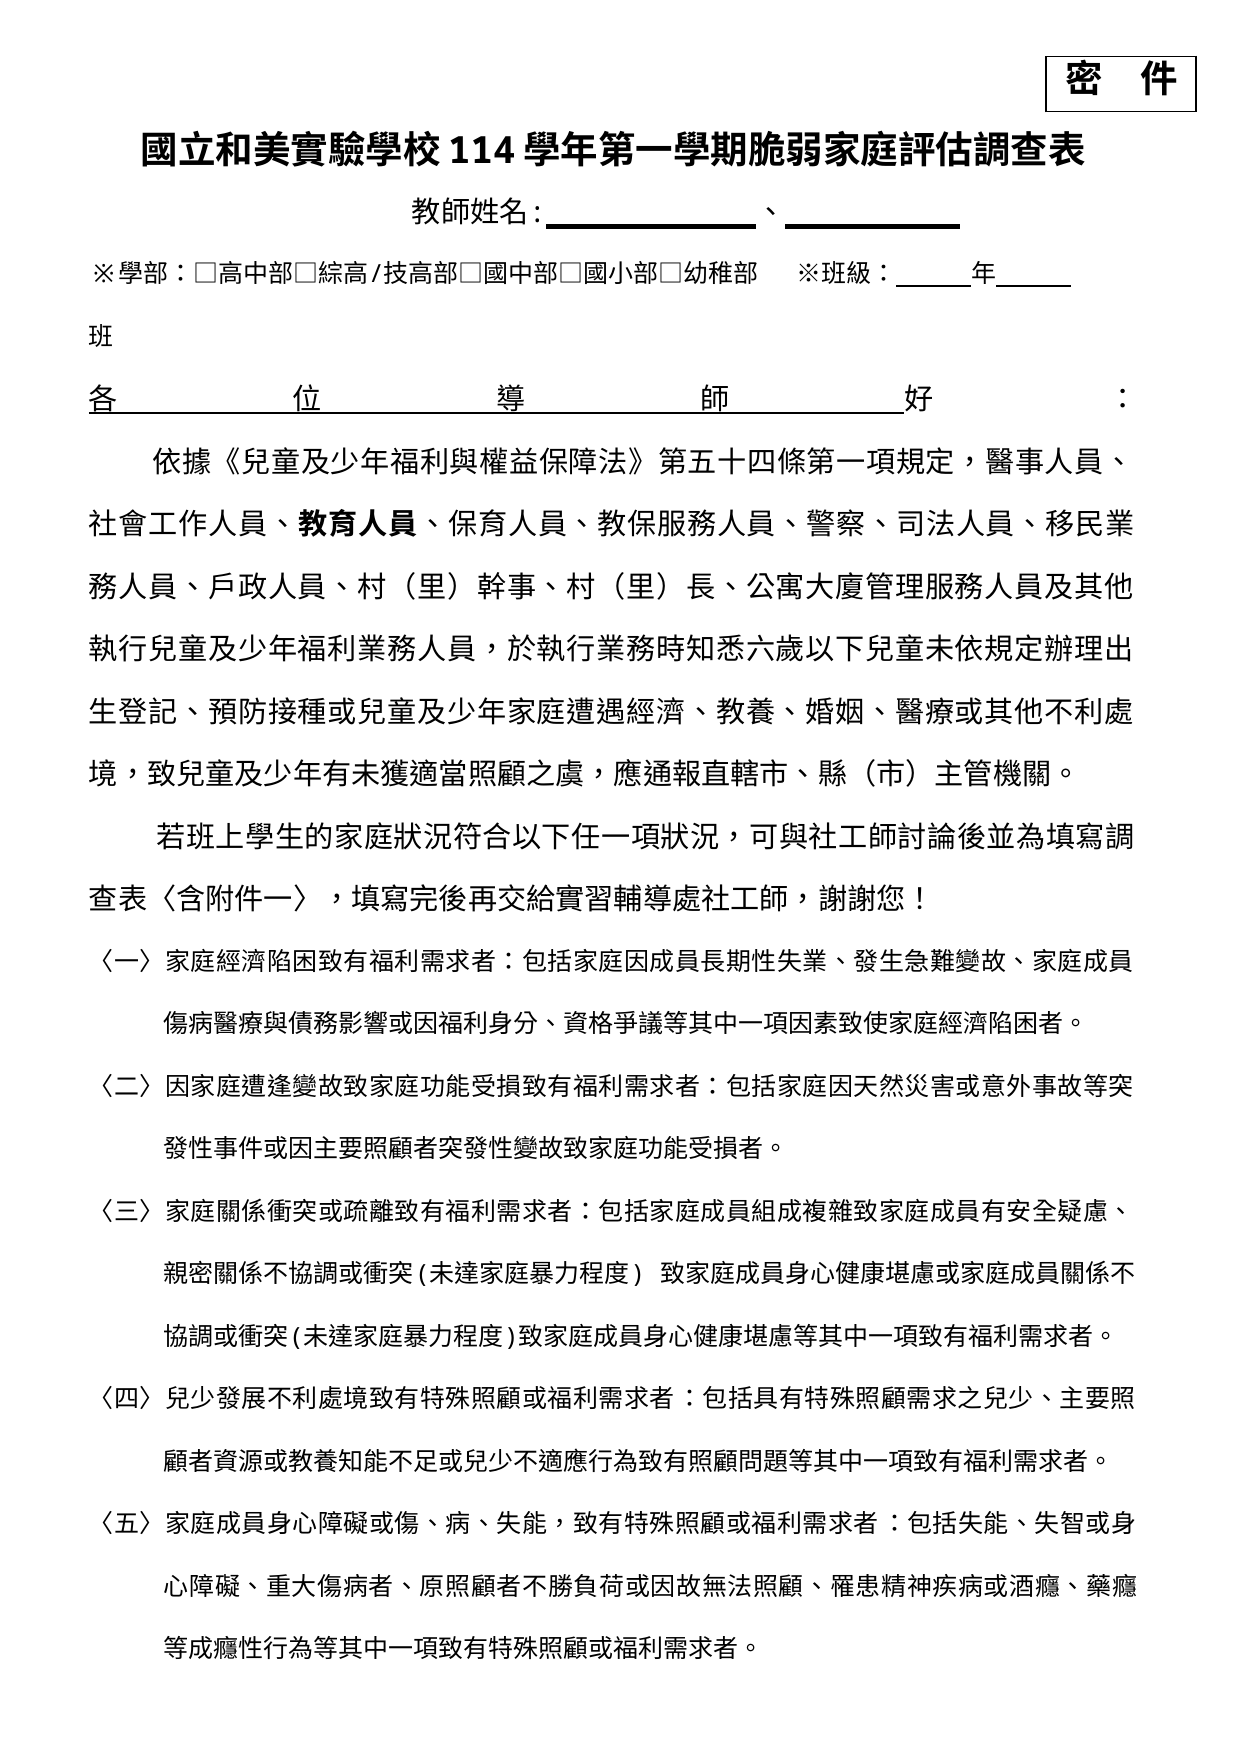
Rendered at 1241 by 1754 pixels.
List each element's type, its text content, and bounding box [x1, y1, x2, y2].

text 若班上學生的家庭狀況符合以下任一項狀況，可與社工師討論後並為填寫調查表〈含附件一〉，填寫完後再交給實習輔導處社工師，謝謝您！ [89, 793, 1137, 918]
text 國立和美實驗學校114學年第一學期脆弱家庭評估調查表 [89, 105, 1137, 168]
text ※學部：□高中部□綜高/技高部□國中部□國小部□幼稚部 ※班級： 年 班 [89, 230, 1083, 355]
text 〈二〉因家庭遭逢變故致家庭功能受損致有福利需求者：包括家庭因天然災害或意外事故等突發性事件或因主要照顧者突發性變故致家庭功能受損者。 [89, 1043, 1137, 1168]
text 〈四〉兒少發展不利處境致有特殊照顧或福利需求者：包括具有特殊照顧需求之兒少、主要照顧者資源或教養知能不足或兒少不適應行為致有照顧問題等其中一項致有福利需求者。 [89, 1355, 1137, 1480]
text 〈一〉家庭經濟陷困致有福利需求者：包括家庭因成員長期性失業、發生急難變故、家庭成員傷病醫療與債務影響或因福利身分、資格爭議等其中一項因素致使家庭經濟陷困者。 [89, 918, 1137, 1043]
text 密 件 [1061, 59, 1181, 101]
text 〈五〉家庭成員身心障礙或傷、病、失能，致有特殊照顧或福利需求者：包括失能、失智或身心障礙、重大傷病者、原照顧者不勝負荷或因故無法照顧、罹患精神疾病或酒癮、藥癮等成癮性行為等其中一項致有特殊照顧或福利需求者。 [89, 1480, 1137, 1668]
text [1047, 57, 1195, 111]
text 各位導師好： 依據《兒童及少年福利與權益保障法》第五十四條第一項規定，醫事人員、社會工作人員、教育人員、保育人員、教保服務人員、警察、司法人員、移民業務人員、戶政人員、村（里）幹事、村（里）長、公寓大廈管理服務人員及其他執行兒童及少年福利業務人員，於執行業務時知悉六歲以下兒童未依規定辦理出生登記、預防接種或兒童及少年家庭遭遇經濟、教養、婚姻、醫療或其他不利處境，致兒童及少年有未獲適當照顧之虞，應通報直轄市、縣（市）主管機關。 [89, 355, 1137, 793]
text 教師姓名: 、 [89, 168, 1137, 230]
text 〈三〉家庭關係衝突或疏離致有福利需求者：包括家庭成員組成複雜致家庭成員有安全疑慮、親密關係不協調或衝突(未達家庭暴力程度) 致家庭成員身心健康堪慮或家庭成員關係不協調或衝突(未達家庭暴力程度)致家庭成員身心健康堪慮等其中一項致有福利需求者。 [89, 1168, 1137, 1355]
